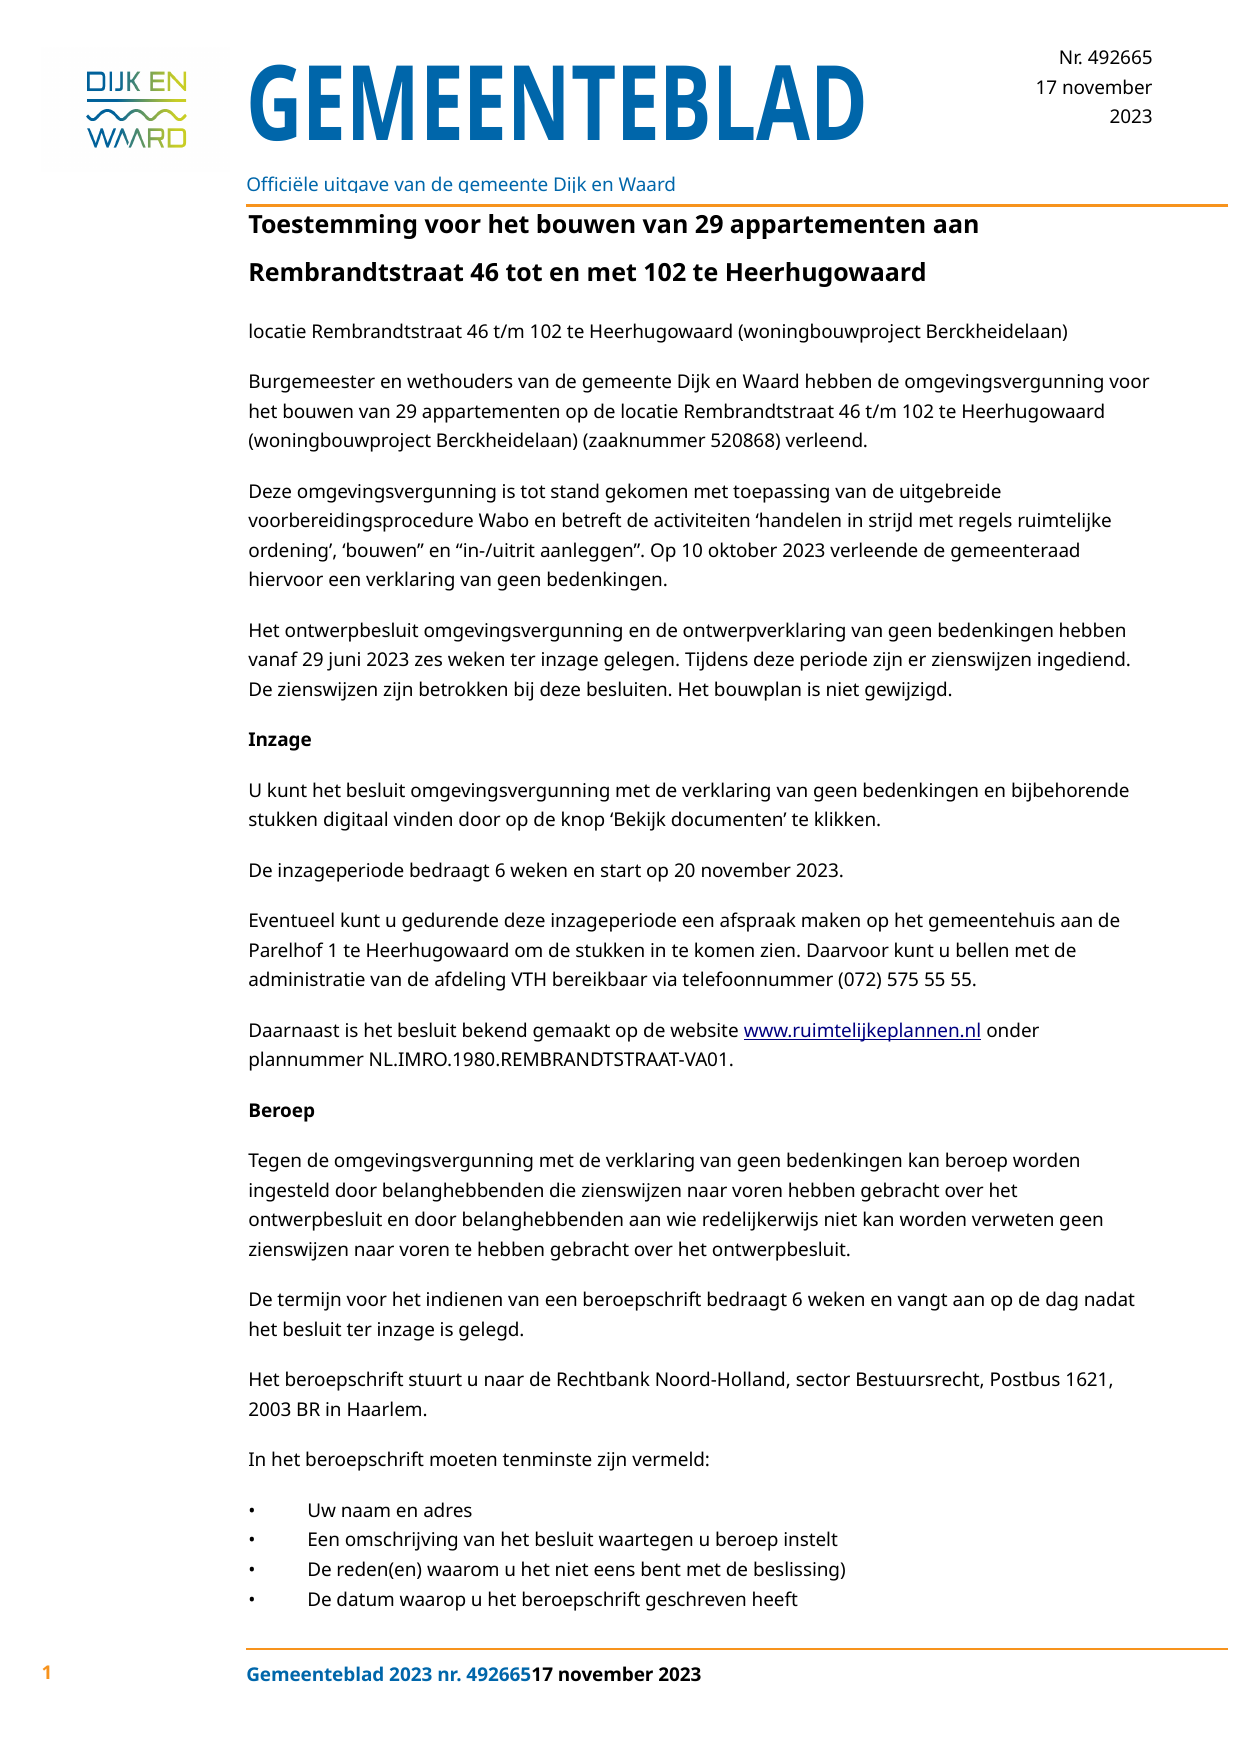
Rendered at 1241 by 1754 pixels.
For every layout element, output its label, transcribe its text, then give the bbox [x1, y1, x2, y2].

text Inzage [248, 727, 1152, 752]
text Deze omgevingsvergunning is tot stand gekomen met toepassing van de uitgebreide voorbereidingsprocedure Wabo en betreft de activiteiten ‘handelen in strijd met regels ruimtelijke ordening’, ‘bouwen” en “in-/uitrit aanleggen”. Op 10 oktober 2023 verleende de gemeenteraad hiervoor een verklaring van geen bedenkingen. [248, 478, 1152, 592]
list Een omschrijving van het besluit waartegen u beroep instelt [248, 1527, 1152, 1552]
text Beroep [248, 1097, 1152, 1123]
list De datum waarop u het beroepschrift geschreven heeft [248, 1586, 1152, 1612]
text Daarnaast is het besluit bekend gemaakt op de website www.ruimtelijkeplannen.nl onder plannummer NL.IMRO.1980.REMBRANDTSTRAAT-VA01. [248, 1017, 1152, 1072]
text Burgemeester en wethouders van de gemeente Dijk en Waard hebben de omgevingsvergunning voor het bouwen van 29 appartementen op de locatie Rembrandtstraat 46 t/m 102 te Heerhugowaard (woningbouwproject Berckheidelaan) (zaaknummer 520868) verleend. [248, 368, 1152, 453]
list Uw naam en adres [248, 1497, 1152, 1523]
text De termijn voor het indienen van een beroepschrift bedraagt 6 weken en vangt aan op de dag nadat het besluit ter inzage is gelegd. [248, 1287, 1152, 1342]
text Eventueel kunt u gedurende deze inzageperiode een afspraak maken op het gemeentehuis aan de Parelhof 1 te Heerhugowaard om de stukken in te komen zien. Daarvoor kunt u bellen met de administratie van de afdeling VTH bereikbaar via telefoonnummer (072) 575 55 55. [248, 907, 1152, 992]
text Het ontwerpbesluit omgevingsvergunning en de ontwerpverklaring van geen bedenkingen hebben vanaf 29 juni 2023 zes weken ter inzage gelegen. Tijdens deze periode zijn er zienswijzen ingediend. De zienswijzen zijn betrokken bij deze besluiten. Het bouwplan is niet gewijzigd. [248, 617, 1152, 702]
text locatie Rembrandtstraat 46 t/m 102 te Heerhugowaard (woningbouwproject Berckheidelaan) [248, 318, 1152, 344]
text Het beroepschrift stuurt u naar de Rechtbank Noord-Holland, sector Bestuursrecht, Postbus 1621, 2003 BR in Haarlem. [248, 1367, 1152, 1422]
picture [41, 47, 231, 172]
text In het beroepschrift moeten tenminste zijn vermeld: [248, 1447, 1152, 1472]
list De reden(en) waarom u het niet eens bent met de beslissing) [248, 1556, 1152, 1582]
text U kunt het besluit omgevingsvergunning met de verklaring van geen bedenkingen en bijbehorende stukken digitaal vinden door op de knop ‘Bekijk documenten’ te klikken. [248, 777, 1152, 832]
text De inzageperiode bedraagt 6 weken en start op 20 november 2023. [248, 857, 1152, 883]
text Tegen de omgevingsvergunning met de verklaring van geen bedenkingen kan beroep worden ingesteld door belanghebbenden die zienswijzen naar voren hebben gebracht over het ontwerpbesluit en door belanghebbenden aan wie redelijkerwijs niet kan worden verweten geen zienswijzen naar voren te hebben gebracht over het ontwerpbesluit. [248, 1147, 1152, 1262]
text Toestemming voor het bouwen van 29 appartementen aan Rembrandtstraat 46 tot en met 102 te Heerhugowaard [248, 207, 1152, 288]
